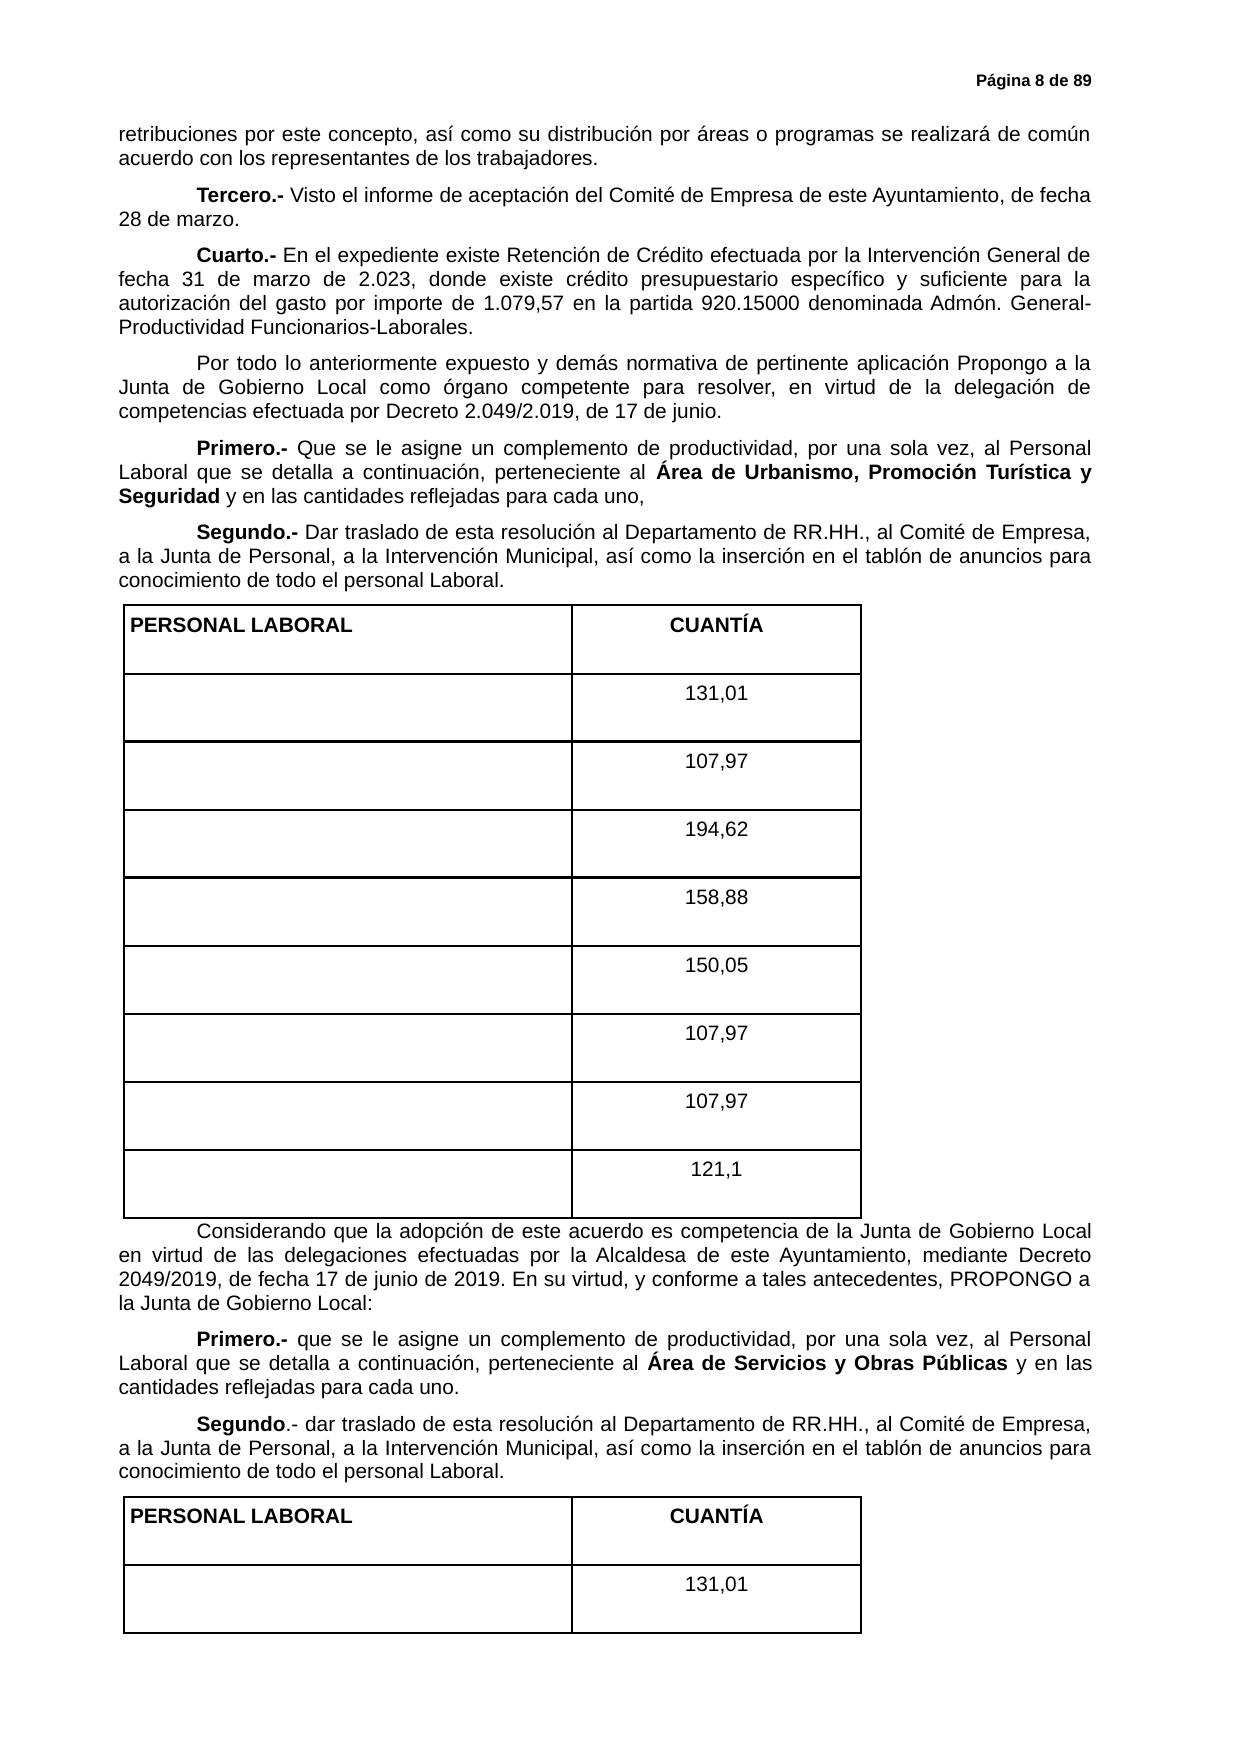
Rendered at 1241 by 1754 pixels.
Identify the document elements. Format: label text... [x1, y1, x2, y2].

table_header PERSONAL LABORAL [125, 1498, 571, 1564]
table_cell [125, 1151, 571, 1217]
text Por todo lo anteriormente expuesto y demás normativa de pertinente aplicación Propongo a la Junta de Gobierno Local como órgano competente para resolver, en virtud de la delegación de competencias efectuada por Decreto 2.049/2.019, de 17 de junio. [118, 351, 1092, 423]
table_cell 158,88 [573, 879, 860, 944]
text Segundo.- dar traslado de esta resolución al Departamento de RR.HH., al Comité de Empresa, a la Junta de Personal, a la Intervención Municipal, así como la inserción en el tablón de anuncios para conocimiento de todo el personal Laboral. [118, 1411, 1092, 1483]
table_cell [125, 1083, 571, 1148]
table_cell 150,05 [573, 947, 860, 1012]
table_header PERSONAL LABORAL [125, 606, 571, 672]
table_cell [125, 743, 571, 808]
table_cell 107,97 [573, 743, 860, 808]
text Considerando que la adopción de este acuerdo es competencia de la Junta de Gobierno Local en virtud de las delegaciones efectuadas por la Alcaldesa de este Ayuntamiento, mediante Decreto 2049/2019, de fecha 17 de junio de 2019. En su virtud, y conforme a tales antecedentes, PROPONGO a la Junta de Gobierno Local: [118, 1219, 1092, 1314]
text Tercero.- Visto el informe de aceptación del Comité de Empresa de este Ayuntamiento, de fecha 28 de marzo. [118, 182, 1092, 230]
table_cell 131,01 [573, 1566, 860, 1632]
table_cell [125, 947, 571, 1012]
text Primero.- Que se le asigne un complemento de productividad, por una sola vez, al Personal Laboral que se detalla a continuación, perteneciente al Área de Urbanismo, Promoción Turística y Seguridad y en las cantidades reflejadas para cada uno, [118, 436, 1092, 507]
table_cell [125, 811, 571, 876]
table_cell 121,1 [573, 1151, 860, 1217]
table_header CUANTÍA [573, 1498, 860, 1564]
table_cell [125, 879, 571, 944]
table_cell [125, 1566, 571, 1632]
table_cell 131,01 [573, 675, 860, 740]
text Segundo.- Dar traslado de esta resolución al Departamento de RR.HH., al Comité de Empresa, a la Junta de Personal, a la Intervención Municipal, así como la inserción en el tablón de anuncios para conocimiento de todo el personal Laboral. [118, 520, 1092, 592]
text retribuciones por este concepto, así como su distribución por áreas o programas se realizará de común acuerdo con los representantes de los trabajadores. [118, 122, 1092, 170]
table_cell 194,62 [573, 811, 860, 876]
table_cell 107,97 [573, 1083, 860, 1148]
table_cell [125, 1015, 571, 1081]
table_cell [125, 675, 571, 740]
table_cell 107,97 [573, 1015, 860, 1081]
text Primero.- que se le asigne un complemento de productividad, por una sola vez, al Personal Laboral que se detalla a continuación, perteneciente al Área de Servicios y Obras Públicas y en las cantidades reflejadas para cada uno. [118, 1327, 1092, 1399]
table_header CUANTÍA [573, 606, 860, 672]
text Cuarto.- En el expediente existe Retención de Crédito efectuada por la Intervención General de fecha 31 de marzo de 2.023, donde existe crédito presupuestario específico y suficiente para la autorización del gasto por importe de 1.079,57 en la partida 920.15000 denominada Admón. General-Productividad Funcionarios-Laborales. [118, 243, 1092, 339]
